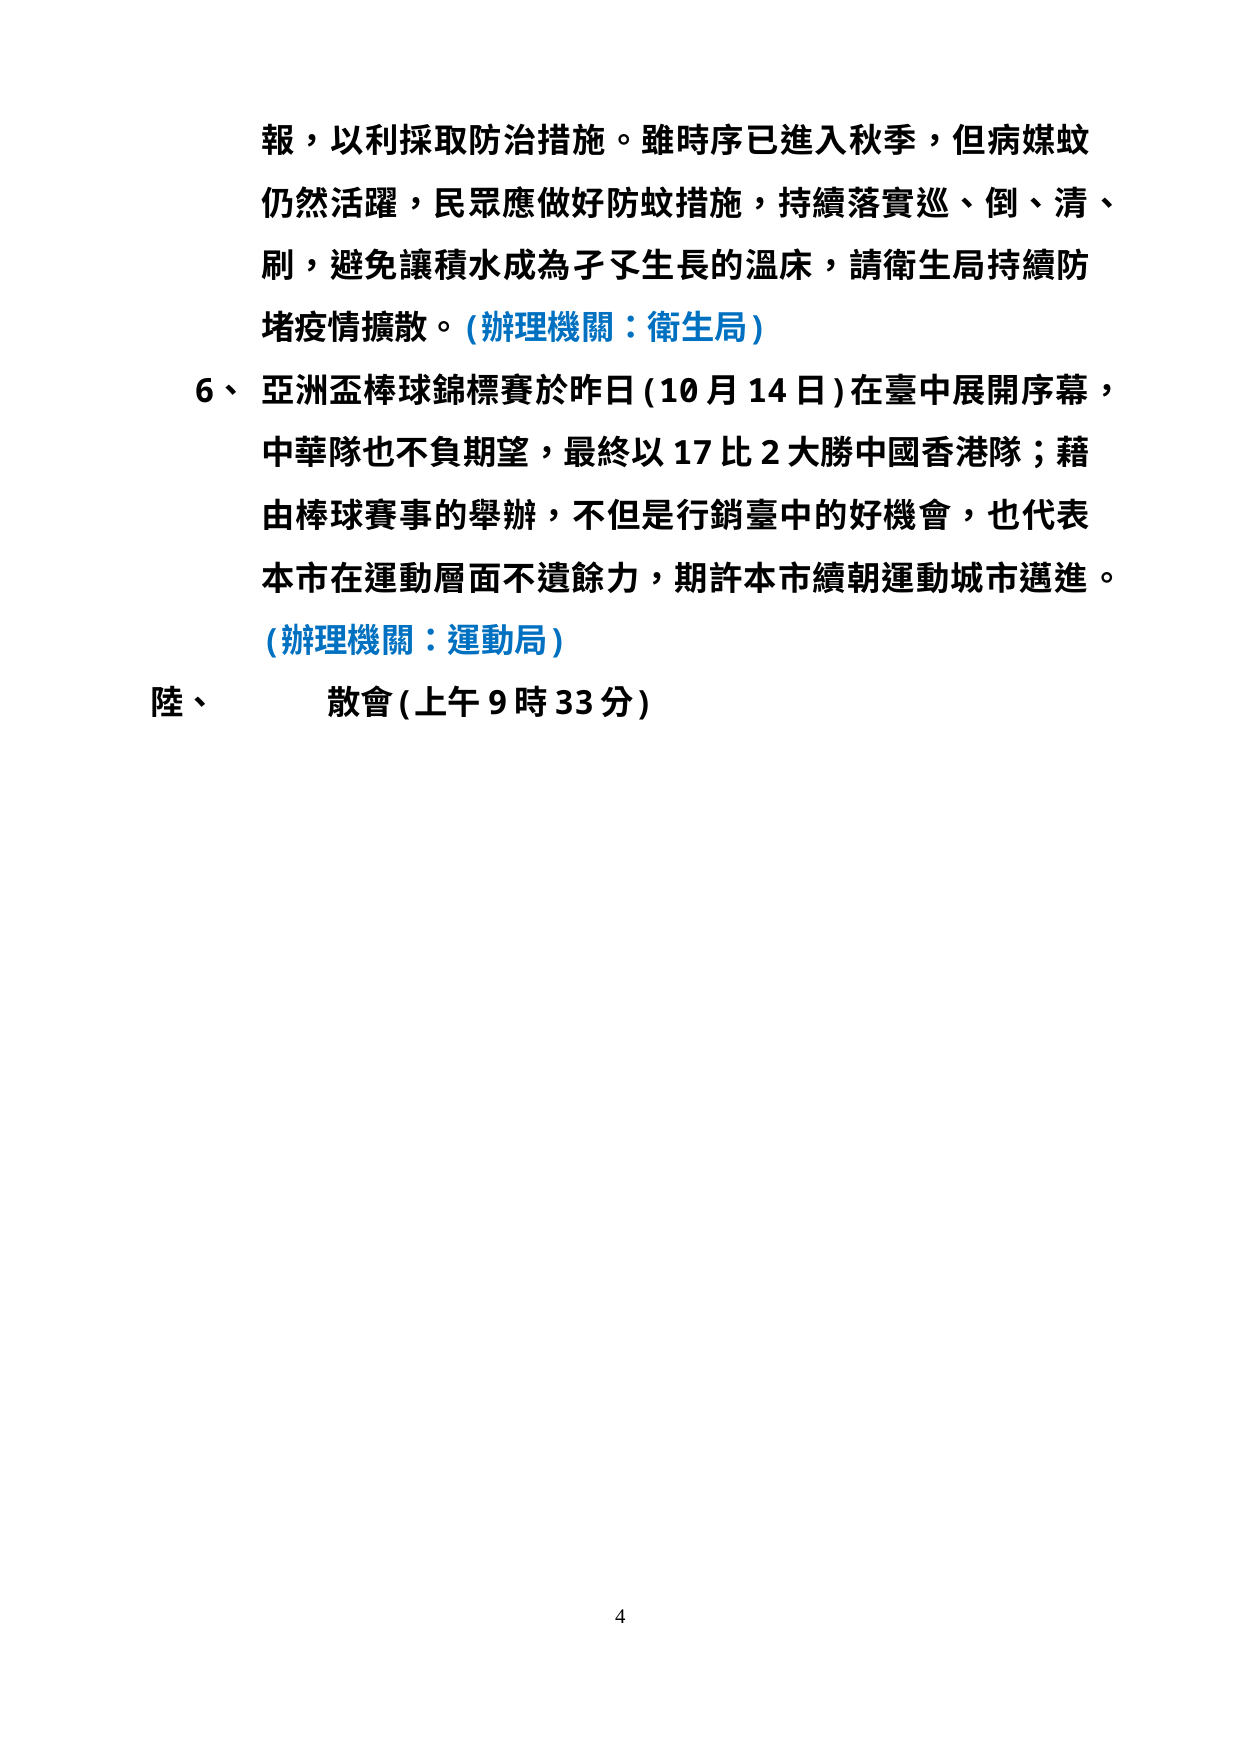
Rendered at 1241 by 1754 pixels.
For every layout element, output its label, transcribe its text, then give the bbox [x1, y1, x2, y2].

list 亞洲盃棒球錦標賽於昨日(10月14日)在臺中展開序幕，中華隊也不負期望，最終以17比2大勝中國香港隊；藉由棒球賽事的舉辦，不但是行銷臺中的好機會，也代表本市在運動層面不遺餘力，期許本市續朝運動城市邁進。(辦理機關：運動局) [194, 346, 1090, 659]
list 散會(上午9時33分) [150, 659, 1090, 721]
list 本市出現今年首例本土登革熱病例，確診感染登革病毒第2型。目前臺中已有56例境外移入及1例本土病例，衛生局已針對個案居住地周邊進行疫情調查，清除孳生蚊蟲的積水容器及環境消毒，並將擴大範圍防治；同時督促各醫療院所提高警覺，如遇疑似感染個案需及早通報，以利採取防治措施。雖時序已進入秋季，但病媒蚊仍然活躍，民眾應做好防蚊措施，持續落實巡、倒、清、刷，避免讓積水成為孑孓生長的溫床，請衛生局持續防堵疫情擴散。(辦理機關：衛生局) [194, 96, 1090, 346]
